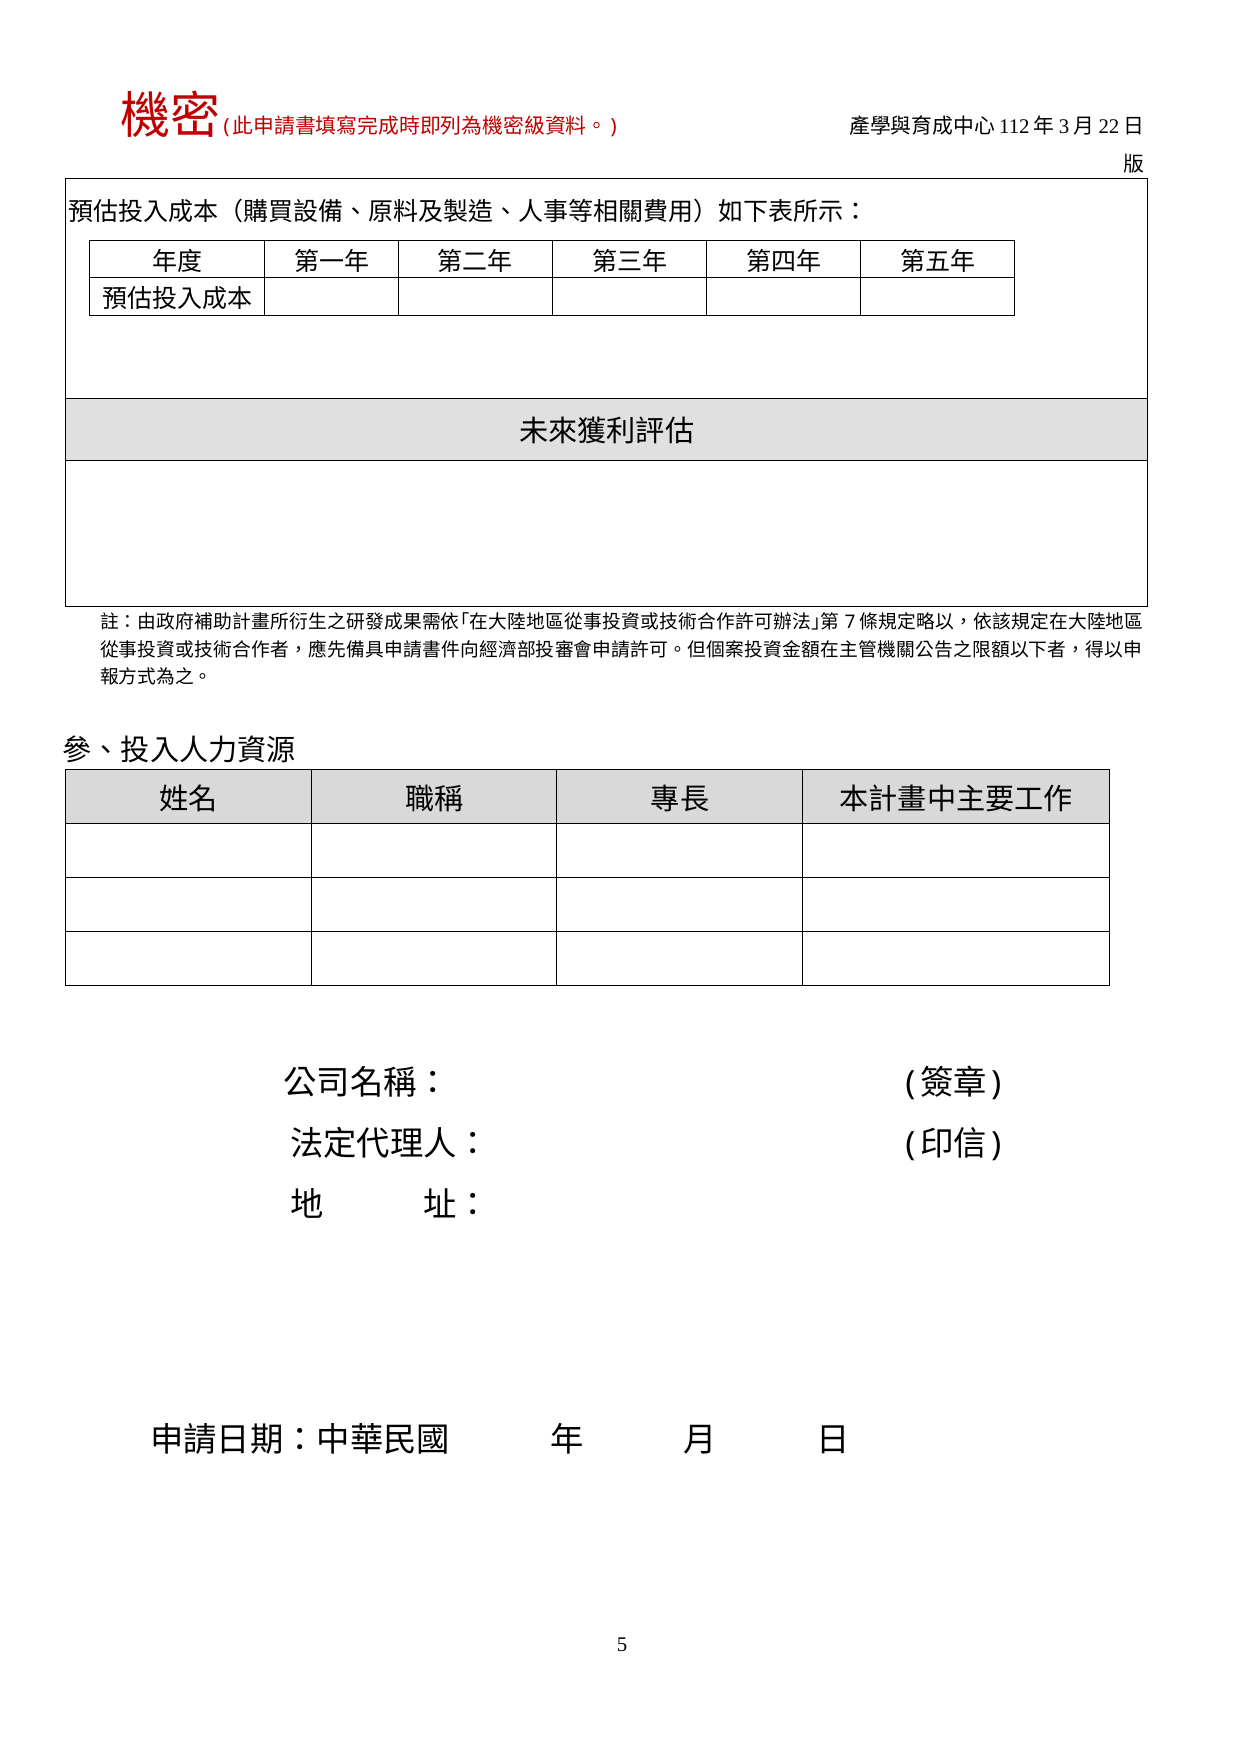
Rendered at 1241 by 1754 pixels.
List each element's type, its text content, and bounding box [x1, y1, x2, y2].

table_cell [312, 932, 556, 985]
table_cell [557, 824, 802, 877]
table_cell [66, 878, 311, 931]
table_cell [312, 878, 556, 931]
table_header 第五年 [861, 241, 1014, 277]
text 申請日期：中華民國 年 月 日 [150, 1413, 1144, 1461]
table_header 第二年 [399, 241, 552, 277]
table_cell [399, 278, 552, 314]
table_cell [707, 278, 860, 314]
table_cell [553, 278, 706, 314]
text 公司名稱： (簽章) [150, 1056, 1144, 1104]
table_cell [861, 278, 1014, 314]
table_header 職稱 [312, 770, 556, 823]
table_cell [803, 932, 1109, 985]
table_header 年度 [90, 241, 264, 277]
table_header 專長 [557, 770, 802, 823]
table_cell [66, 461, 1147, 606]
table_cell 預估投入成本（購買設備、原料及製造、人事等相關費用）如下表所示： [66, 179, 1147, 398]
table_cell [265, 278, 398, 314]
table_header 本計畫中主要工作 [803, 770, 1109, 823]
table_header 第一年 [265, 241, 398, 277]
table_header 姓名 [66, 770, 311, 823]
table_cell [66, 824, 311, 877]
table_cell [66, 932, 311, 985]
table_header 第四年 [707, 241, 860, 277]
table_cell [803, 824, 1109, 877]
text 參、投入人力資源 [62, 726, 1144, 768]
table_cell [557, 932, 802, 985]
text 註：由政府補助計畫所衍生之研發成果需依｢在大陸地區從事投資或技術合作許可辦法｣第7條規定略以，依該規定在大陸地區從事投資或技術合作者，應先備具申請書件向經濟部投審會申請許可。但個案投資金額在主管機關公告之限額以下者，得以申報方式為之。 [100, 607, 1144, 689]
table_cell 預估投入成本 [90, 278, 264, 314]
text 法定代理人： (印信) [150, 1117, 1144, 1166]
table_cell [312, 824, 556, 877]
table_cell [557, 878, 802, 931]
text 地 址： [150, 1178, 1144, 1226]
table_cell [803, 878, 1109, 931]
table_header 第三年 [553, 241, 706, 277]
table_cell 未來獲利評估 [66, 399, 1147, 460]
